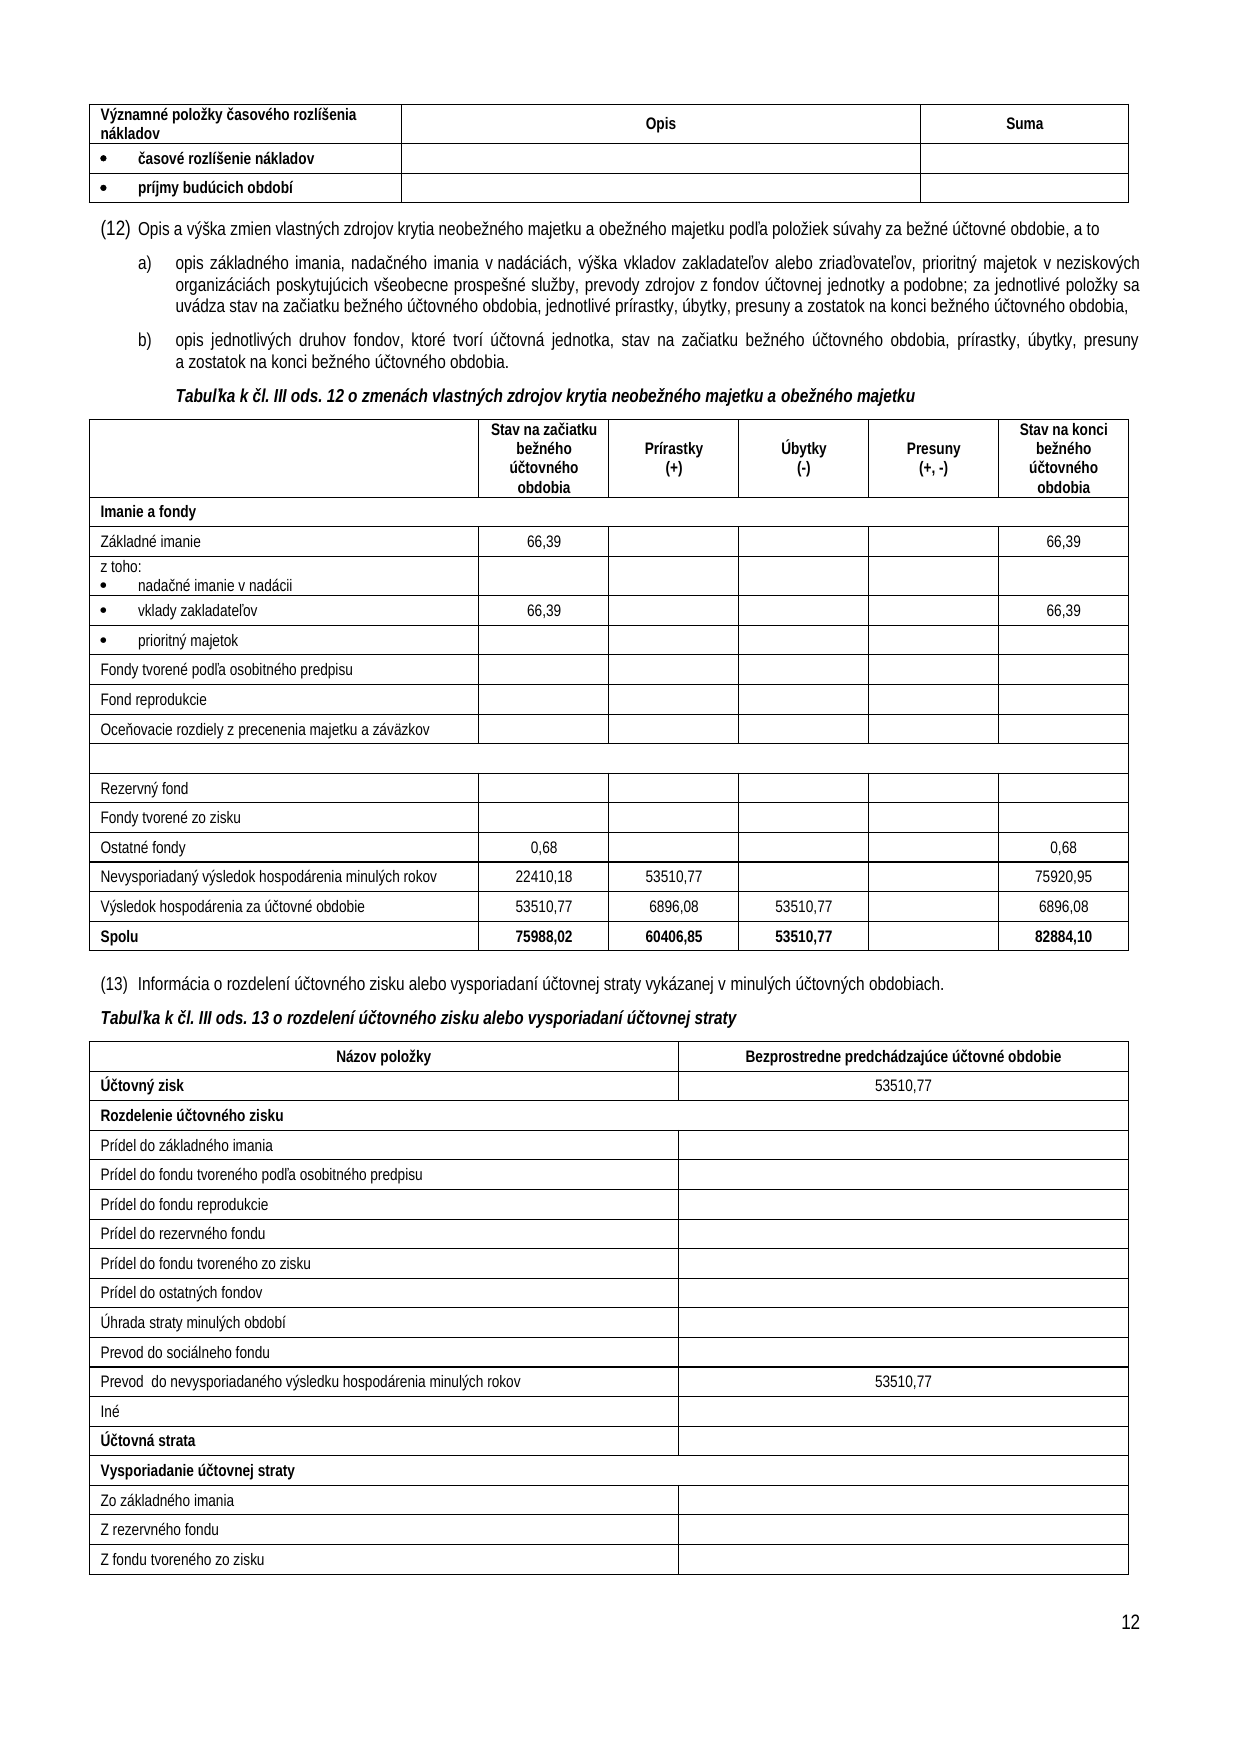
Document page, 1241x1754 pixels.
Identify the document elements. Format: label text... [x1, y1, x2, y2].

table_cell Výsledok hospodárenia za účtovné obdobie [90, 892, 478, 921]
table_cell [609, 833, 738, 861]
table_header Presuny (+, -) [869, 420, 998, 497]
table_cell [921, 174, 1128, 202]
table_cell Nevysporiadaný výsledok hospodárenia minulých rokov [90, 863, 478, 891]
table_cell [739, 596, 868, 625]
table_cell Prevod do sociálneho fondu [90, 1338, 678, 1366]
table_cell [999, 803, 1128, 832]
table_cell Zo základného imania [90, 1486, 678, 1514]
table_cell [739, 527, 868, 556]
table_cell [479, 685, 608, 713]
list opis jednotlivých druhov fondov, ktoré tvorí účtovná jednotka, stav na začiatku bežného účtovného obdobia, prírastky, úbytky, presuny a zostatok na konci bežného účtovného obdobia. [138, 329, 1140, 372]
table_cell [999, 557, 1128, 595]
table_cell 66,39 [999, 527, 1128, 556]
table_cell Prídel do rezervného fondu [90, 1220, 678, 1248]
table_cell [869, 863, 998, 891]
table_header Úbytky (-) [739, 420, 868, 497]
table_cell [739, 803, 868, 832]
table_cell [609, 557, 738, 595]
table_cell [869, 527, 998, 556]
table_cell 66,39 [479, 527, 608, 556]
table_cell [921, 144, 1128, 172]
table_cell [739, 833, 868, 861]
table_cell z toho: nadačné imanie v nadácii [90, 557, 478, 595]
table_cell 60406,85 [609, 922, 738, 950]
table_cell Prídel do ostatných fondov [90, 1279, 678, 1307]
table_cell Fondy tvorené zo zisku [90, 803, 478, 832]
table_cell 53510,77 [609, 863, 738, 891]
table_cell [679, 1220, 1128, 1248]
table_cell [679, 1338, 1128, 1366]
table_cell Spolu [90, 922, 478, 950]
table_cell [869, 557, 998, 595]
table_header Bezprostredne predchádzajúce účtovné obdobie [679, 1042, 1128, 1071]
table_cell 75988,02 [479, 922, 608, 950]
table_cell Rezervný fond [90, 774, 478, 802]
table_cell 75920,95 [999, 863, 1128, 891]
table_cell 6896,08 [609, 892, 738, 921]
table_cell 53510,77 [679, 1072, 1128, 1100]
table_cell Prevod do nevysporiadaného výsledku hospodárenia minulých rokov [90, 1368, 678, 1396]
table_cell 66,39 [479, 596, 608, 625]
table_cell [679, 1486, 1128, 1514]
table_cell [869, 715, 998, 743]
table_cell Ostatné fondy [90, 833, 478, 861]
table_cell Rozdelenie účtovného zisku [90, 1101, 1128, 1130]
table_cell [479, 715, 608, 743]
table_cell [869, 922, 998, 950]
table_cell 53510,77 [479, 892, 608, 921]
table_cell [739, 863, 868, 891]
table_cell 82884,10 [999, 922, 1128, 950]
table_header Stav na konci bežného účtovného obdobia [999, 420, 1128, 497]
table_cell [479, 655, 608, 684]
table_cell [869, 626, 998, 654]
table_cell 6896,08 [999, 892, 1128, 921]
table_cell [999, 715, 1128, 743]
table_cell [479, 803, 608, 832]
table_cell Oceňovacie rozdiely z precenenia majetku a záväzkov [90, 715, 478, 743]
table_cell Imanie a fondy [90, 498, 1128, 526]
table_cell 53510,77 [679, 1368, 1128, 1396]
list Tabuľka k čl. III ods. 12 o zmenách vlastných zdrojov krytia neobežného majetku a obežného majetku [138, 385, 1140, 406]
table_cell Prídel do fondu tvoreného podľa osobitného predpisu [90, 1160, 678, 1189]
table_cell [999, 685, 1128, 713]
table_cell Z rezervného fondu [90, 1515, 678, 1544]
table_cell [869, 685, 998, 713]
table_cell [679, 1249, 1128, 1278]
table_cell [739, 626, 868, 654]
table_cell [869, 892, 998, 921]
table_cell [679, 1131, 1128, 1159]
table_header Prírastky (+) [609, 420, 738, 497]
table_cell 22410,18 [479, 863, 608, 891]
table_cell [609, 655, 738, 684]
table_cell prioritný majetok [90, 626, 478, 654]
table_cell časové rozlíšenie nákladov [90, 144, 401, 172]
table_cell [609, 774, 738, 802]
table_cell 53510,77 [739, 892, 868, 921]
table_cell [679, 1279, 1128, 1307]
table_cell [90, 744, 1128, 773]
table_cell [679, 1397, 1128, 1426]
table_cell [679, 1308, 1128, 1337]
table_cell [609, 596, 738, 625]
table_cell [739, 655, 868, 684]
table_cell Fondy tvorené podľa osobitného predpisu [90, 655, 478, 684]
table_cell [869, 774, 998, 802]
table_cell [679, 1545, 1128, 1573]
table_cell [609, 626, 738, 654]
table_cell [479, 626, 608, 654]
table_cell [679, 1515, 1128, 1544]
table_cell [679, 1160, 1128, 1189]
list opis základného imania, nadačného imania v nadáciách, výška vkladov zakladateľov alebo zriaďovateľov, prioritný majetok v neziskových organizáciách poskytujúcich všeobecne prospešné služby, prevody zdrojov z fondov účtovnej jednotky a podobne; za jednotlivé položky sa uvádza stav na začiatku bežného účtovného obdobia, jednotlivé prírastky, úbytky, presuny a zostatok na konci bežného účtovného obdobia, [138, 252, 1140, 317]
table_cell Účtovná strata [90, 1427, 678, 1455]
table_cell vklady zakladateľov [90, 596, 478, 625]
table_cell Iné [90, 1397, 678, 1426]
table_cell 53510,77 [739, 922, 868, 950]
table_cell Prídel do fondu reprodukcie [90, 1190, 678, 1218]
table_cell [402, 144, 920, 172]
table_cell [739, 715, 868, 743]
table_cell [479, 774, 608, 802]
table_cell [609, 803, 738, 832]
table_header Názov položky [90, 1042, 678, 1071]
table_cell Prídel do fondu tvoreného zo zisku [90, 1249, 678, 1278]
table_cell Vysporiadanie účtovnej straty [90, 1456, 1128, 1485]
table_cell 66,39 [999, 596, 1128, 625]
table_cell Základné imanie [90, 527, 478, 556]
table_cell [869, 803, 998, 832]
table_cell 0,68 [999, 833, 1128, 861]
table_header Stav na začiatku bežného účtovného obdobia [479, 420, 608, 497]
table_cell [609, 527, 738, 556]
table_cell [869, 596, 998, 625]
text Tabuľka k čl. III ods. 13 o rozdelení účtovného zisku alebo vysporiadaní účtovnej straty [100, 1007, 1140, 1028]
table_cell [739, 557, 868, 595]
table_header [90, 420, 478, 497]
table_cell [609, 685, 738, 713]
table_header Opis [402, 105, 920, 143]
table_cell Fond reprodukcie [90, 685, 478, 713]
table_cell [679, 1427, 1128, 1455]
table_cell Prídel do základného imania [90, 1131, 678, 1159]
table_cell Úhrada straty minulých období [90, 1308, 678, 1337]
table_cell [679, 1190, 1128, 1218]
table_cell Účtovný zisk [90, 1072, 678, 1100]
list Informácia o rozdelení účtovného zisku alebo vysporiadaní účtovnej straty vykázanej v minulých účtovných obdobiach. [100, 973, 1140, 994]
table_cell [999, 774, 1128, 802]
table_cell 0,68 [479, 833, 608, 861]
table_cell [869, 833, 998, 861]
table_cell príjmy budúcich období [90, 174, 401, 202]
table_cell [739, 685, 868, 713]
table_header Významné položky časového rozlíšenia nákladov [90, 105, 401, 143]
table_cell [869, 655, 998, 684]
table_cell [739, 774, 868, 802]
table_cell [999, 626, 1128, 654]
table_cell [479, 557, 608, 595]
list Opis a výška zmien vlastných zdrojov krytia neobežného majetku a obežného majetku podľa položiek súvahy za bežné účtovné obdobie, a to [100, 216, 1140, 239]
table_header Suma [921, 105, 1128, 143]
table_cell Z fondu tvoreného zo zisku [90, 1545, 678, 1573]
table_cell [402, 174, 920, 202]
table_cell [609, 715, 738, 743]
table_cell [999, 655, 1128, 684]
